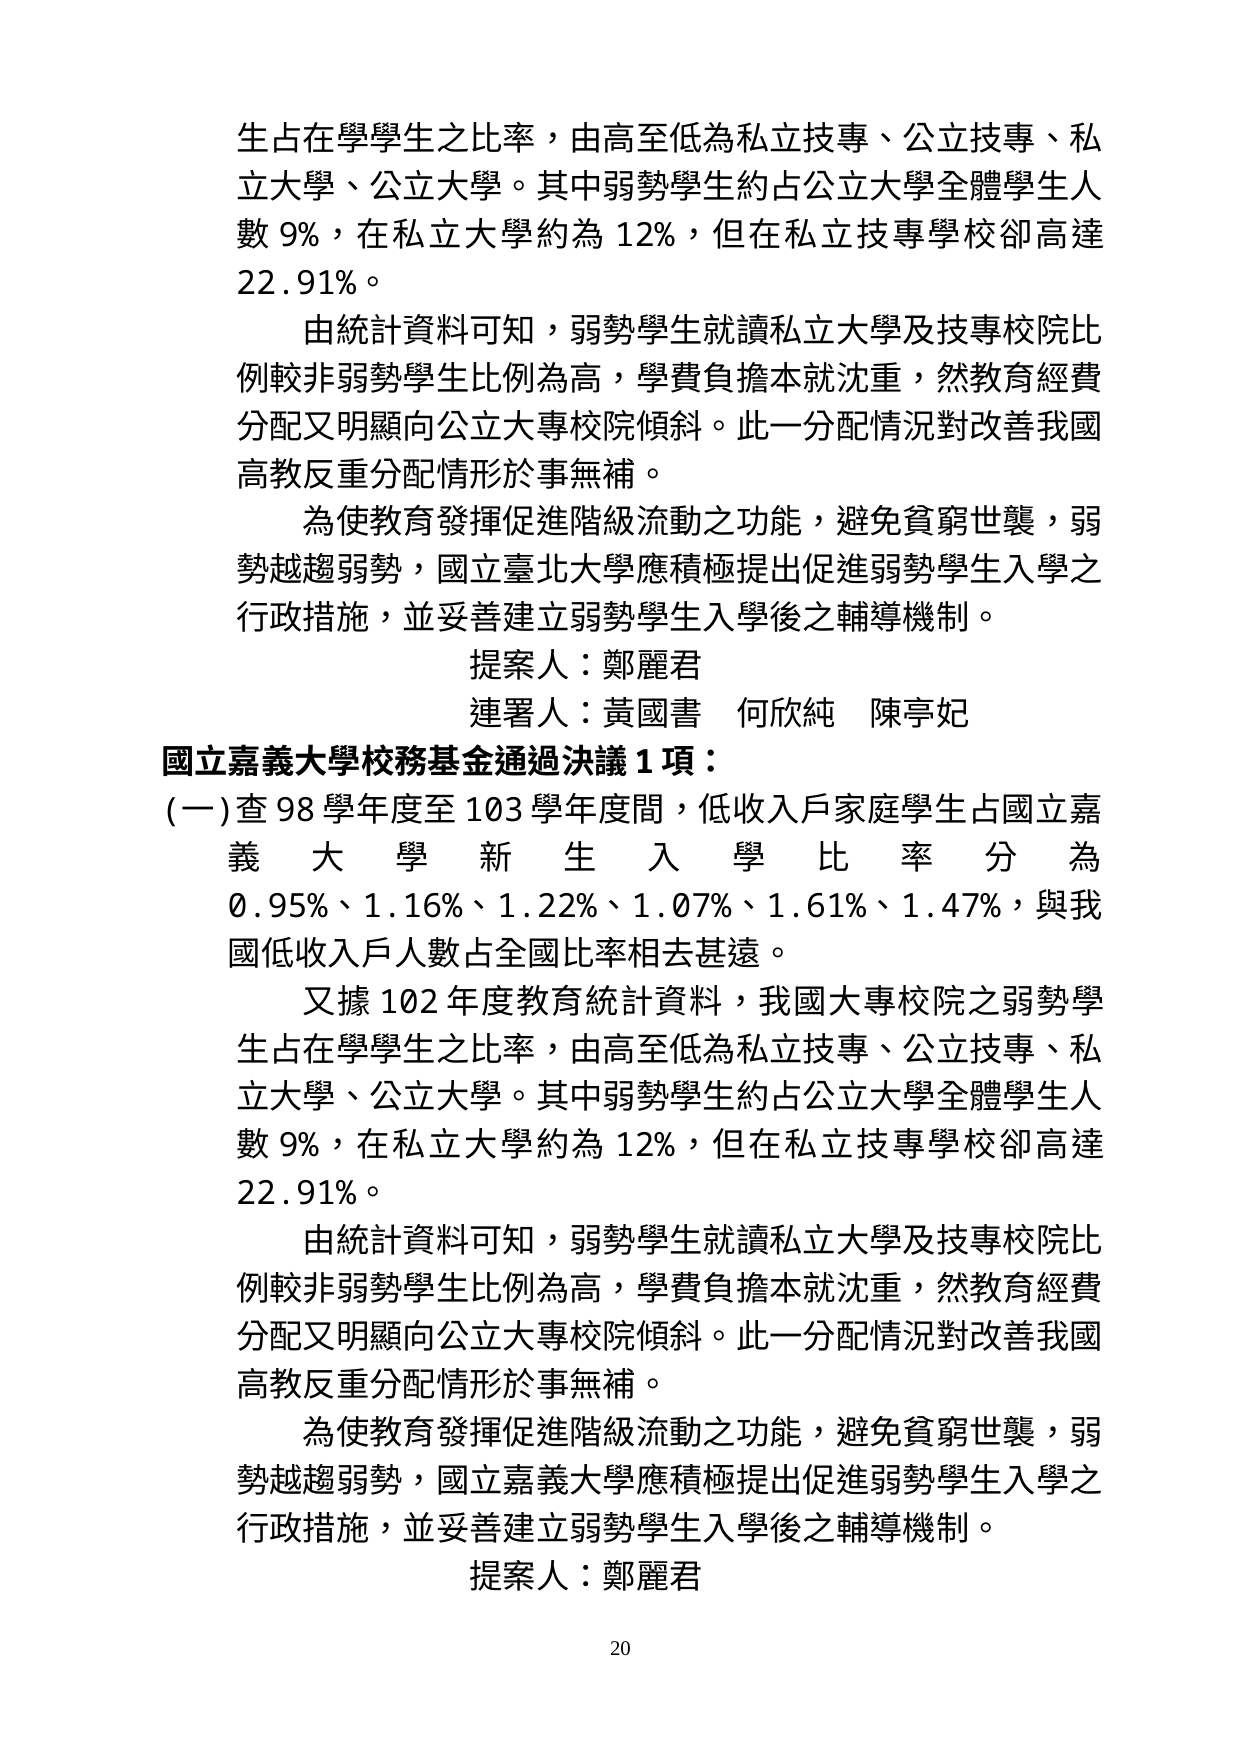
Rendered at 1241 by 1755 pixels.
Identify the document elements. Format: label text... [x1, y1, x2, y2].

text 又據102年度教育統計資料，我國大專校院之弱勢學生占在學學生之比率，由高至低為私立技專、公立技專、私立大學、公立大學。其中弱勢學生約占公立大學全體學生人數9%，在私立大學約為12%，但在私立技專學校卻高達22.91%。 [236, 975, 1104, 1214]
text 國立嘉義大學校務基金通過決議1項： [161, 735, 1102, 783]
text 由統計資料可知，弱勢學生就讀私立大學及技專校院比例較非弱勢學生比例為高，學費負擔本就沈重，然教育經費分配又明顯向公立大專校院傾斜。此一分配情況對改善我國高教反重分配情形於事無補。 [236, 1214, 1104, 1406]
text (一)查98學年度至103學年度間，低收入戶家庭學生占國立嘉義大學新生入學比率分為0.95%、1.16%、1.22%、1.07%、1.61%、1.47%，與我國低收入戶人數占全國比率相去甚遠。 [161, 783, 1102, 975]
text 為使教育發揮促進階級流動之功能，避免貧窮世襲，弱勢越趨弱勢，國立臺北大學應積極提出促進弱勢學生入學之行政措施，並妥善建立弱勢學生入學後之輔導機制。 [236, 496, 1104, 639]
text 為使教育發揮促進階級流動之功能，避免貧窮世襲，弱勢越趨弱勢，國立嘉義大學應積極提出促進弱勢學生入學之行政措施，並妥善建立弱勢學生入學後之輔導機制。 [236, 1406, 1104, 1550]
text 連署人：黃國書 何欣純 陳亭妃 [136, 687, 1104, 735]
text 由統計資料可知，弱勢學生就讀私立大學及技專校院比例較非弱勢學生比例為高，學費負擔本就沈重，然教育經費分配又明顯向公立大專校院傾斜。此一分配情況對改善我國高教反重分配情形於事無補。 [236, 304, 1104, 496]
text 提案人：鄭麗君 [136, 1550, 1104, 1598]
text 提案人：鄭麗君 [136, 639, 1104, 687]
text 生占在學學生之比率，由高至低為私立技專、公立技專、私立大學、公立大學。其中弱勢學生約占公立大學全體學生人數9%，在私立大學約為12%，但在私立技專學校卻高達22.91%。 [236, 112, 1104, 304]
